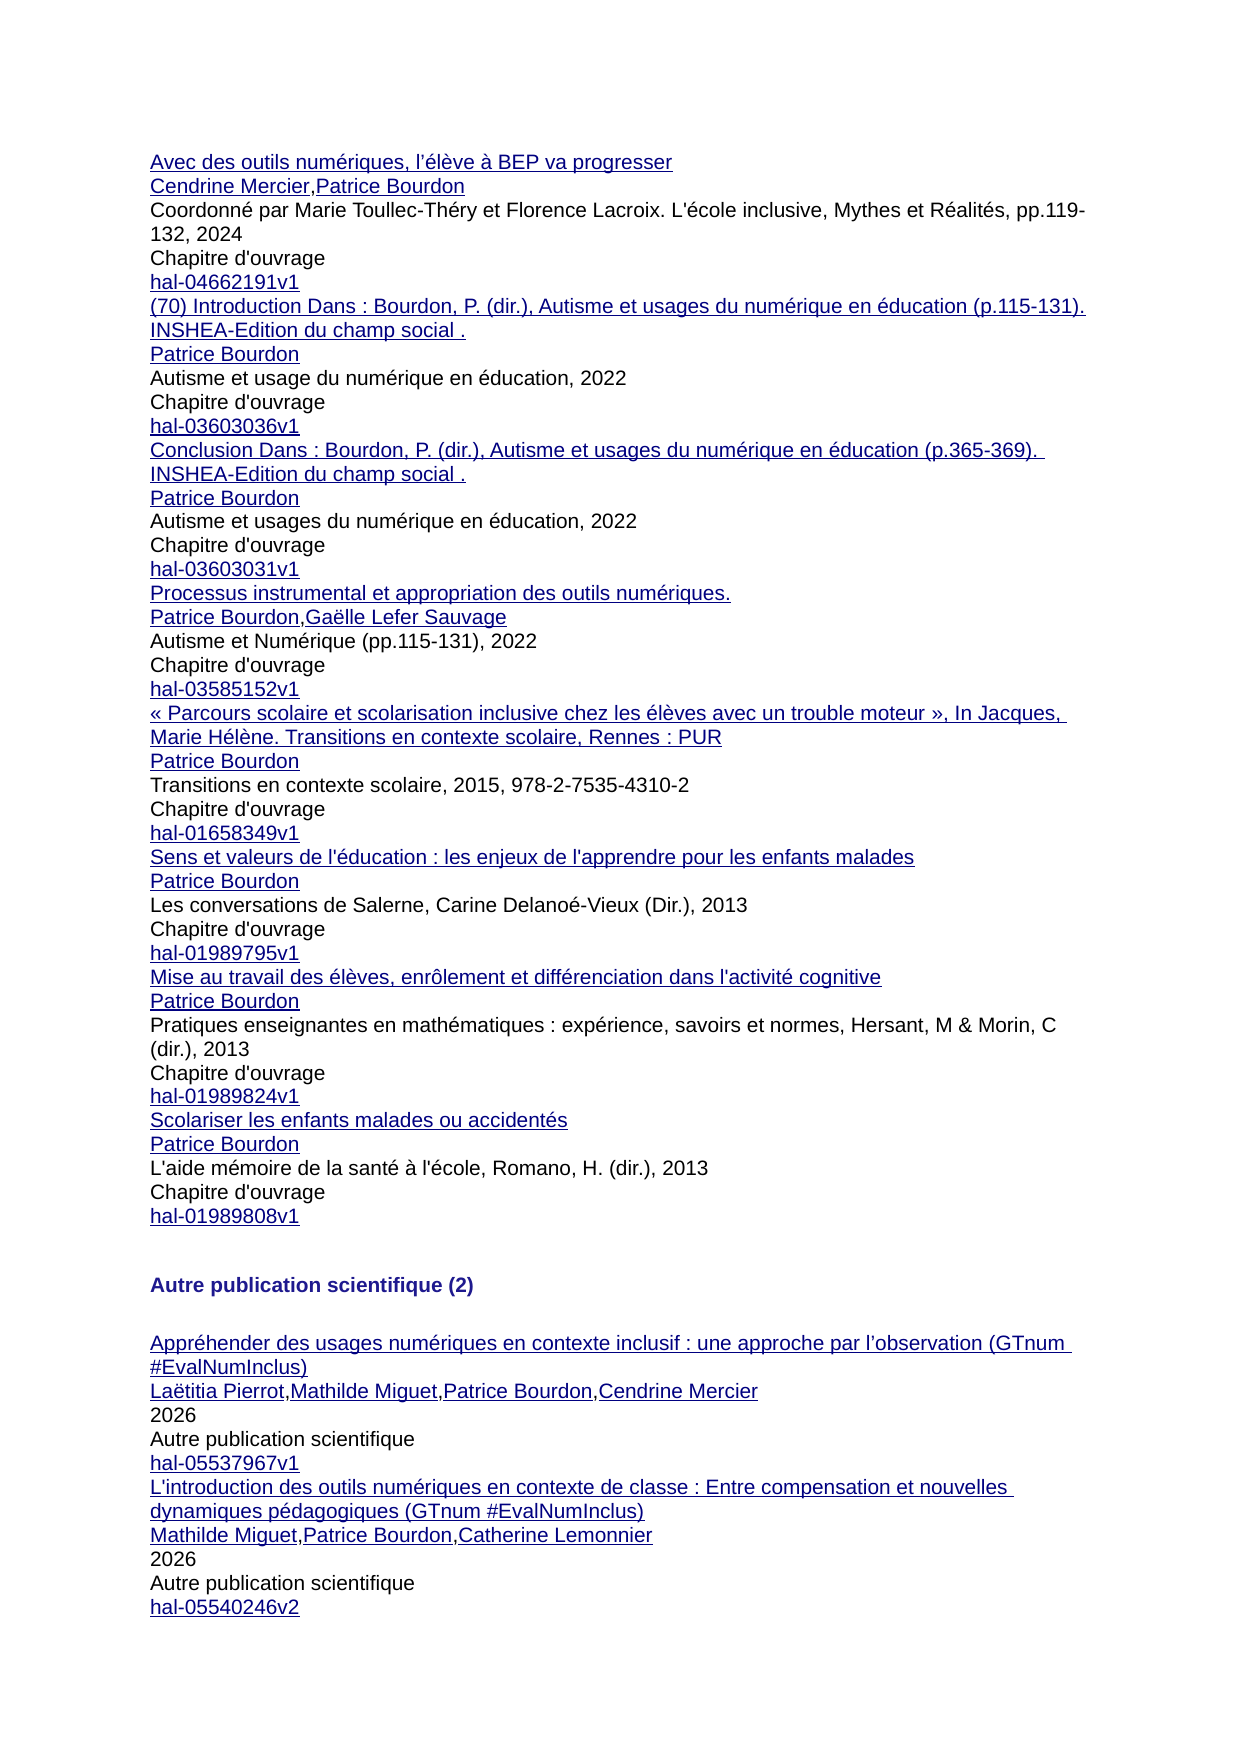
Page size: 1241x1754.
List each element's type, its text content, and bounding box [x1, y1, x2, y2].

table_cell Mise au travail des élèves, enrôlement et différenciation dans l'activité cognitive Patrice Bourdon Pratiques enseignantes en mathématiques : expérience, savoirs et normes, Hersant, M & Morin, C (dir.), 2013 Chapitre d'ouvrage hal-01989824v1 [150, 965, 1090, 1108]
table_header Appréhender des usages numériques en contexte inclusif : une approche par l’observation (GTnum #EvalNumInclus) Laëtitia Pierrot,Mathilde Miguet,Patrice Bourdon,Cendrine Mercier 2026 Autre publication scientifique hal-05537967v1 [150, 1331, 1090, 1475]
table_cell Scolariser les enfants malades ou accidentés Patrice Bourdon L'aide mémoire de la santé à l'école, Romano, H. (dir.), 2013 Chapitre d'ouvrage hal-01989808v1 [150, 1108, 1090, 1228]
table_cell « Parcours scolaire et scolarisation inclusive chez les élèves avec un trouble moteur », In Jacques, Marie Hélène. Transitions en contexte scolaire, Rennes : PUR Patrice Bourdon Transitions en contexte scolaire, 2015, 978-2-7535-4310-2 Chapitre d'ouvrage hal-01658349v1 [150, 701, 1090, 845]
table_cell Sens et valeurs de l'éducation : les enjeux de l'apprendre pour les enfants malades Patrice Bourdon Les conversations de Salerne, Carine Delanoé-Vieux (Dir.), 2013 Chapitre d'ouvrage hal-01989795v1 [150, 845, 1090, 964]
table_cell Conclusion Dans : Bourdon, P. (dir.), Autisme et usages du numérique en éducation (p.365-369). INSHEA-Edition du champ social . Patrice Bourdon Autisme et usages du numérique en éducation, 2022 Chapitre d'ouvrage hal-03603031v1 [150, 438, 1090, 581]
table_cell Processus instrumental et appropriation des outils numériques. Patrice Bourdon,Gaëlle Lefer Sauvage Autisme et Numérique (pp.115-131), 2022 Chapitre d'ouvrage hal-03585152v1 [150, 581, 1090, 701]
table_cell L'introduction des outils numériques en contexte de classe : Entre compensation et nouvelles dynamiques pédagogiques (GTnum #EvalNumInclus) Mathilde Miguet,Patrice Bourdon,Catherine Lemonnier 2026 Autre publication scientifique hal-05540246v2 [150, 1475, 1090, 1619]
subtitle Autre publication scientifique (2) [150, 1273, 1090, 1297]
table_cell (70) Introduction Dans : Bourdon, P. (dir.), Autisme et usages du numérique en éducation (p.115-131). INSHEA-Edition du champ social . Patrice Bourdon Autisme et usage du numérique en éducation, 2022 Chapitre d'ouvrage hal-03603036v1 [150, 294, 1090, 437]
table_cell Avec des outils numériques, l’élève à BEP va progresser Cendrine Mercier,Patrice Bourdon Coordonné par Marie Toullec-Théry et Florence Lacroix. L'école inclusive, Mythes et Réalités, pp.119-132, 2024 Chapitre d'ouvrage hal-04662191v1 [150, 150, 1090, 294]
